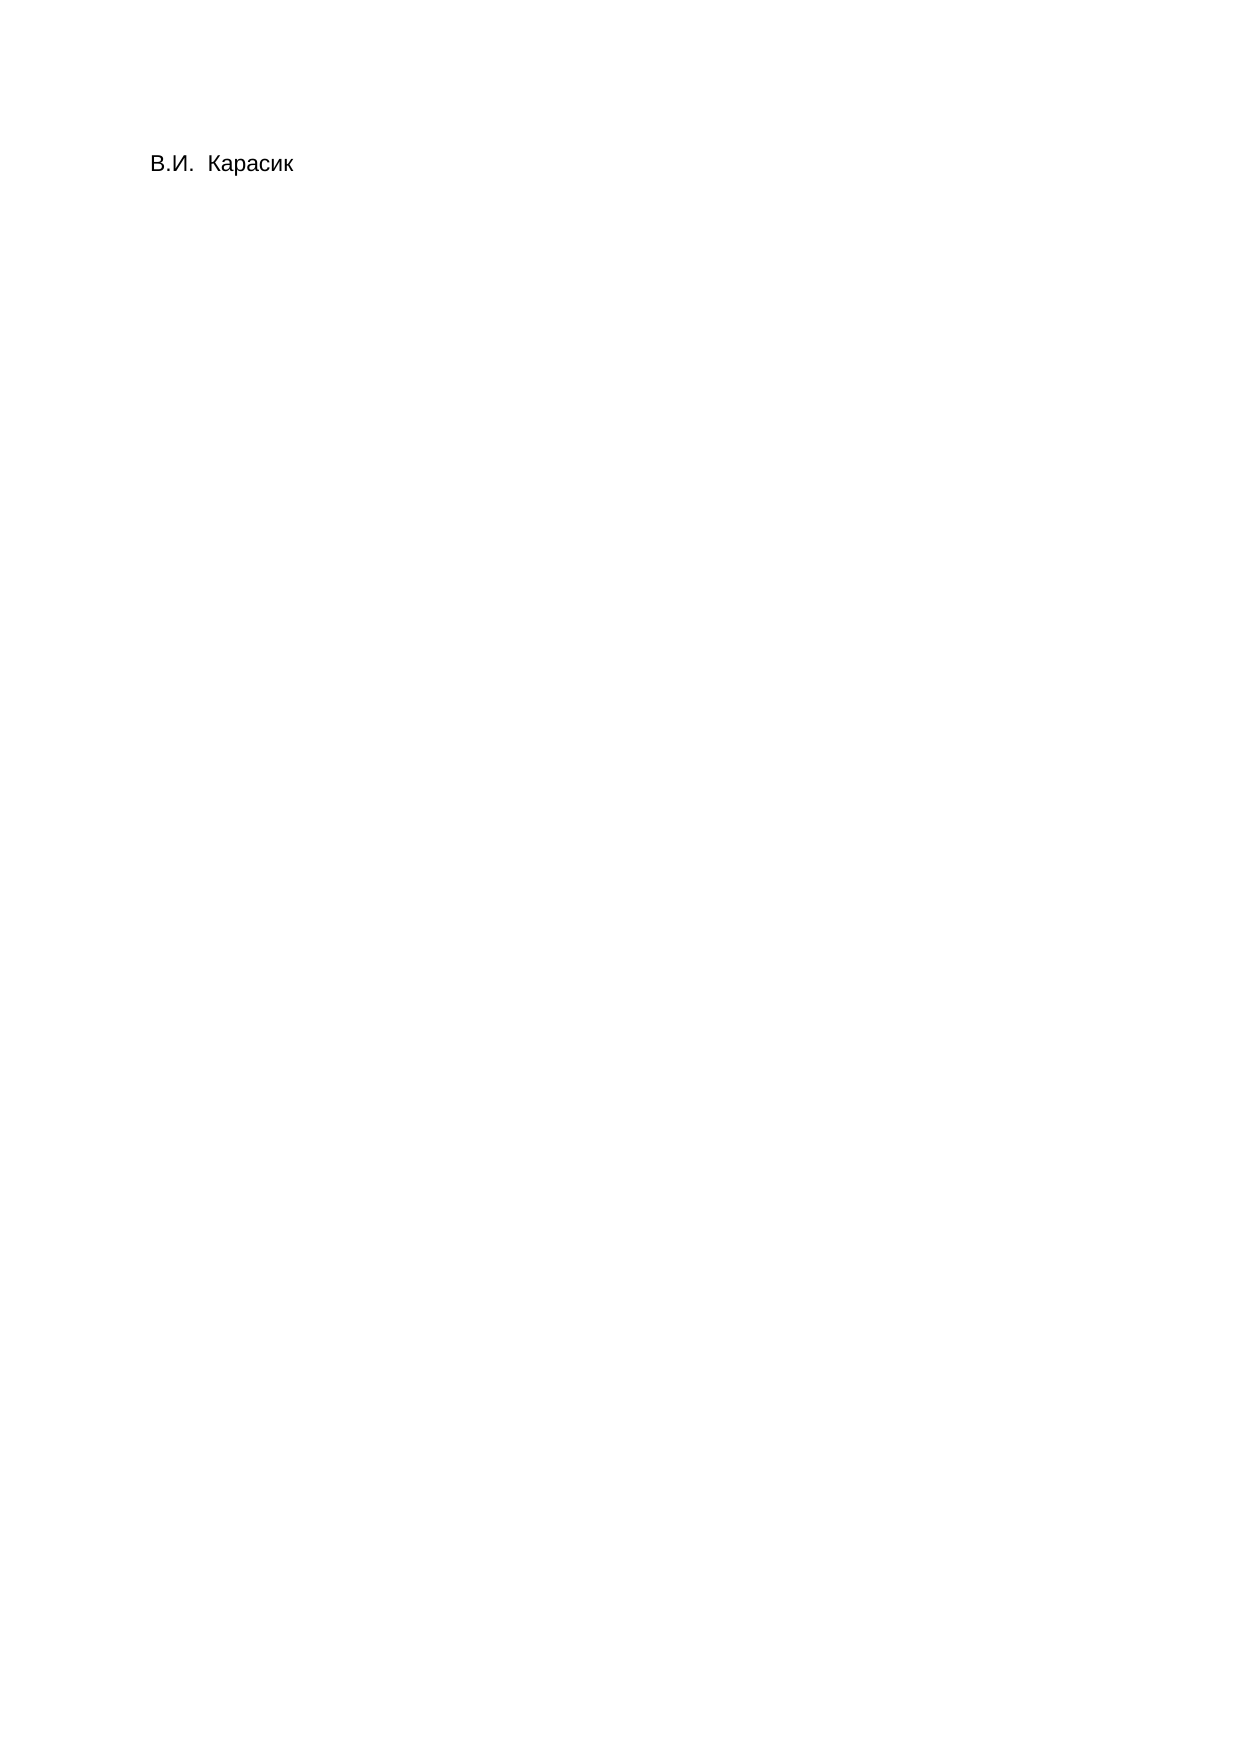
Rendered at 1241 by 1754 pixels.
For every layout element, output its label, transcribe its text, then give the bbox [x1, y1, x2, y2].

text В.И.­­­­­­ ­­­ Карасик [150, 150, 1090, 176]
